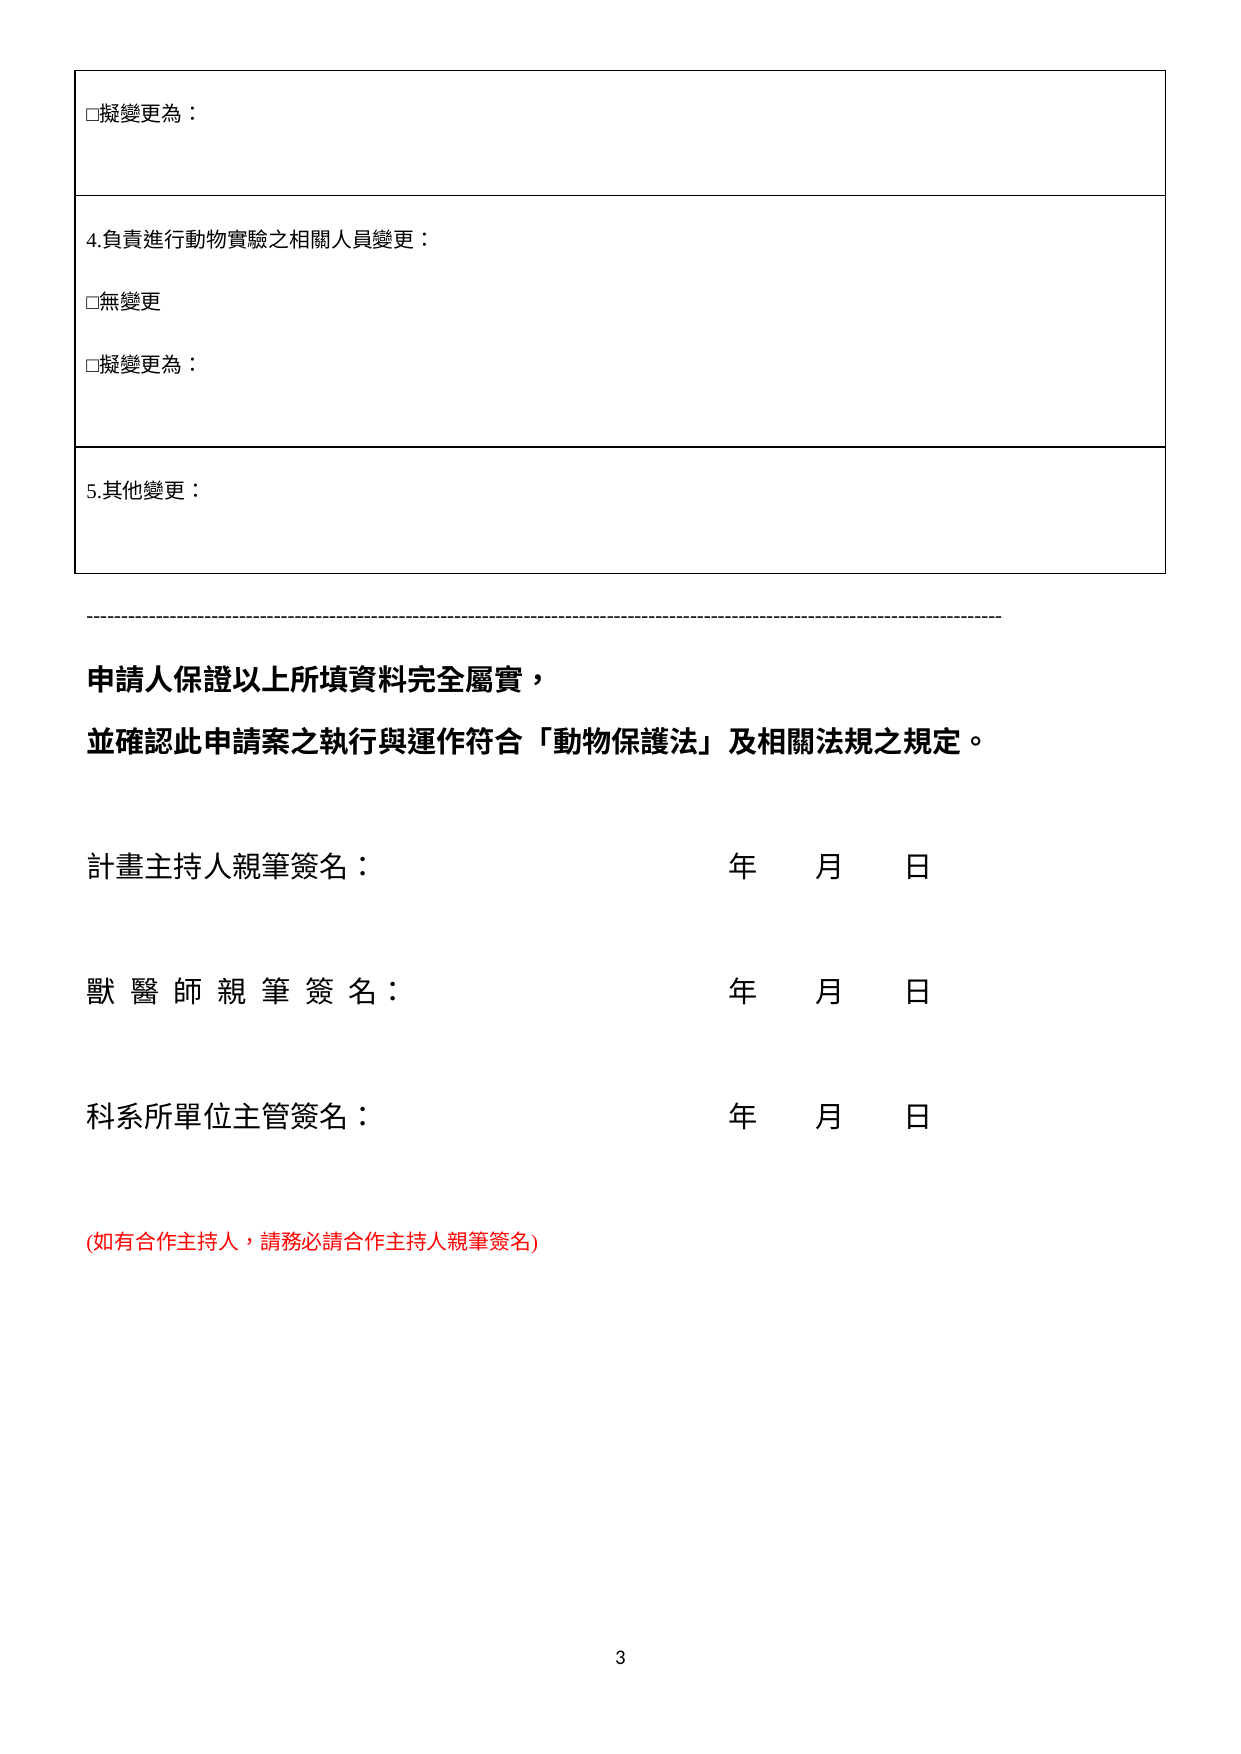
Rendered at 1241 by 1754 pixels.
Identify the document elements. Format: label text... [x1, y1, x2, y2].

table_cell 5.其他變更： [76, 448, 1165, 510]
table_cell □擬變更為： [76, 71, 1165, 195]
table_cell □無變更 □擬變更為： [76, 259, 1165, 446]
table_cell [76, 510, 1165, 572]
table_cell 4.負責進行動物實驗之相關人員變更： [76, 196, 1165, 259]
table_cell ------------------------------------------------------------------------------------------------------------------------------------ 申請人保證以上所填資料完全屬實， 並確認此申請案之執行與運作符合「動物保護法」及相關法規之規定。 計畫主持人親筆簽名： 年 月 日 獸 醫 師 親 筆 簽 名： 年 月 日 科系所單位主管簽名： 年 月 日 (如有合作主持人，請務必請合作主持人親筆簽名) [75, 574, 1165, 1261]
